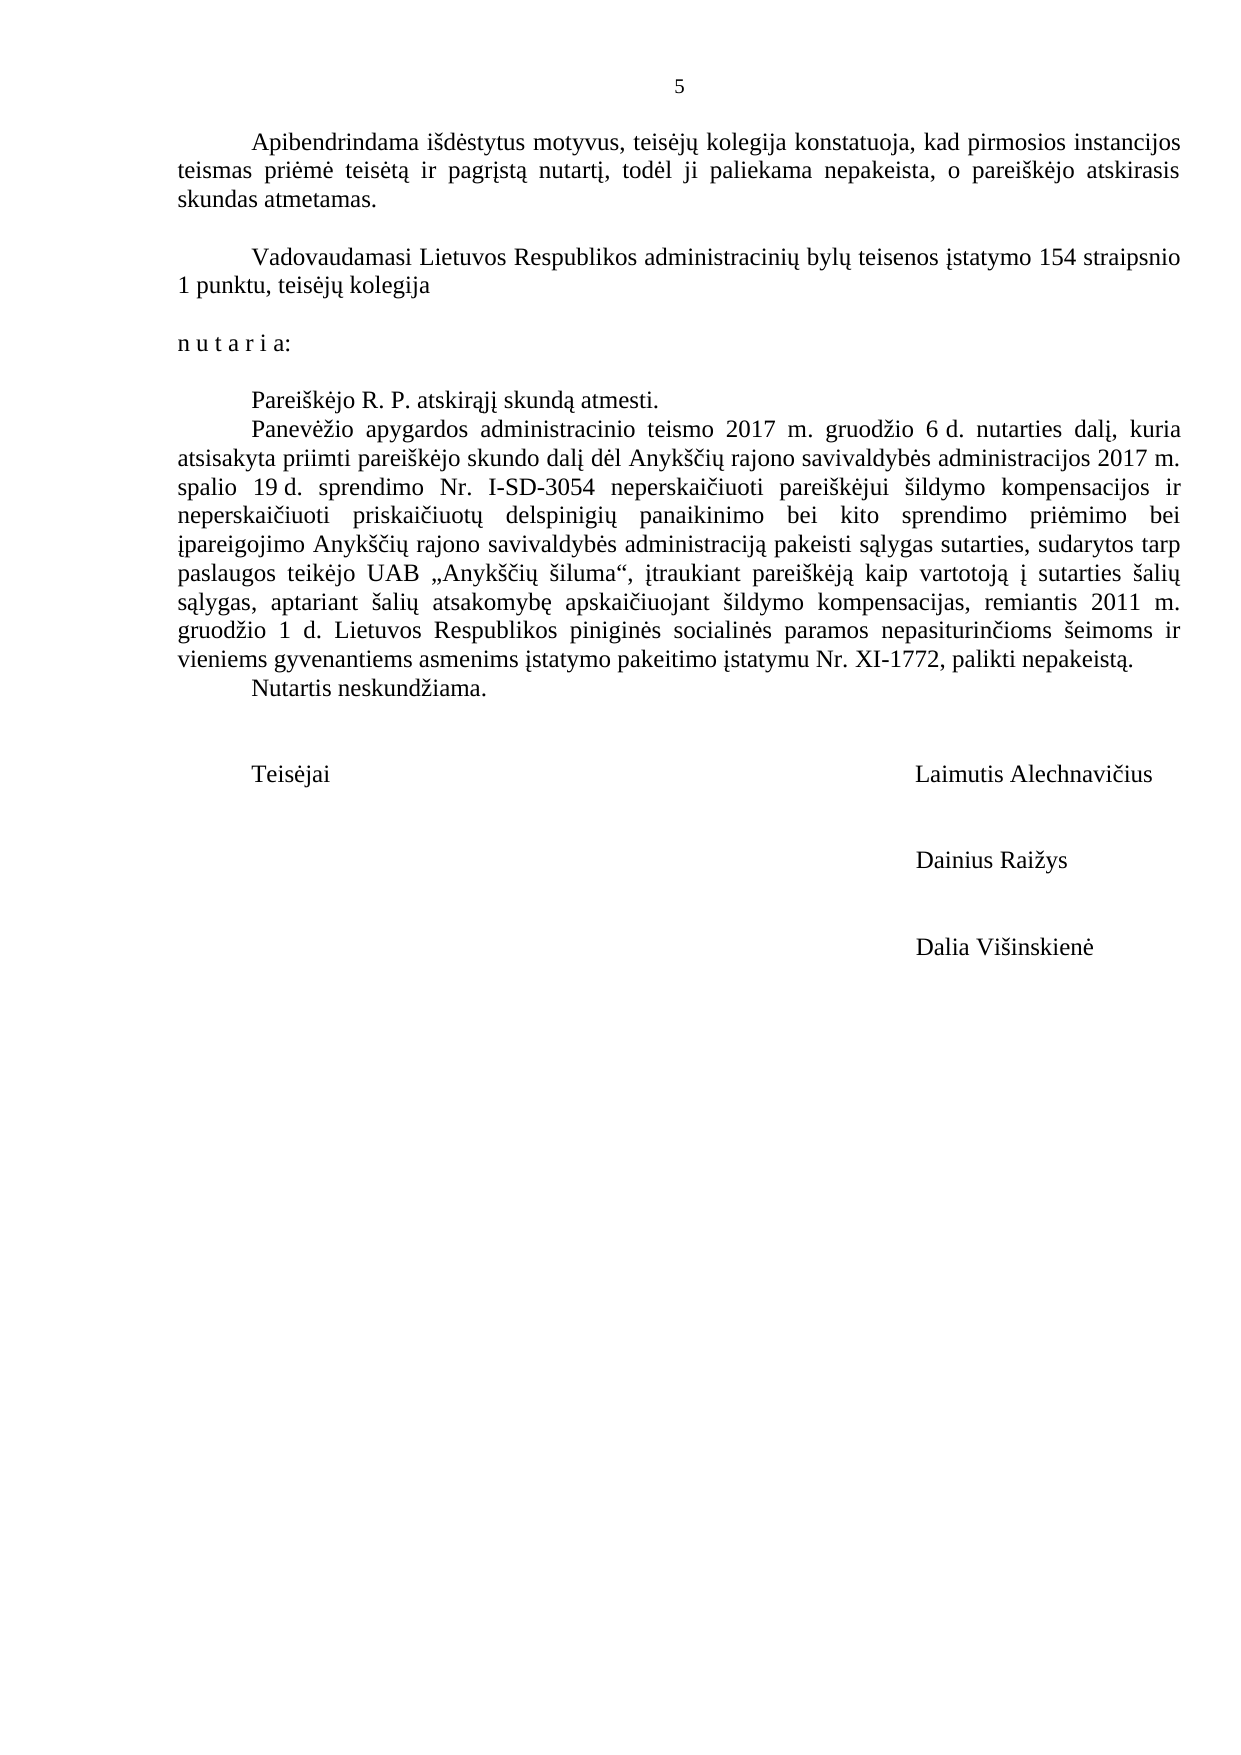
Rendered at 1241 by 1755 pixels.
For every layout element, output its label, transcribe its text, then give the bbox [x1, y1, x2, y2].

text Pareiškėjo R. P. atskirąjį skundą atmesti. [177, 385, 1181, 414]
text nutaria: [177, 328, 1181, 357]
text Nutartis neskundžiama. [177, 673, 1181, 702]
text Panevėžio apygardos administracinio teismo 2017 m. gruodžio 6 d. nutarties dalį, kuria atsisakyta priimti pareiškėjo skundo dalį dėl Anykščių rajono savivaldybės administracijos 2017 m. spalio 19 d. sprendimo Nr. I-SD-3054 neperskaičiuoti pareiškėjui šildymo kompensacijos ir neperskaičiuoti priskaičiuotų delspinigių panaikinimo bei kito sprendimo priėmimo bei įpareigojimo Anykščių rajono savivaldybės administraciją pakeisti sąlygas sutarties, sudarytos tarp paslaugos teikėjo UAB „Anykščių šiluma“, įtraukiant pareiškėją kaip vartotoją į sutarties šalių sąlygas, aptariant šalių atsakomybę apskaičiuojant šildymo kompensacijas, remiantis 2011 m. gruodžio 1 d. Lietuvos Respublikos piniginės socialinės paramos nepasiturinčioms šeimoms ir vieniems gyvenantiems asmenims įstatymo pakeitimo įstatymu Nr. XI-1772, palikti nepakeistą. [177, 414, 1181, 673]
text Teisėjai Laimutis Alechnavičius [177, 759, 1181, 788]
text Vadovaudamasi Lietuvos Respublikos administracinių bylų teisenos įstatymo 154 straipsnio 1 punktu, teisėjų kolegija [177, 242, 1181, 299]
text Apibendrindama išdėstytus motyvus, teisėjų kolegija konstatuoja, kad pirmosios instancijos teismas priėmė teisėtą ir pagrįstą nutartį, todėl ji paliekama nepakeista, o pareiškėjo atskirasis skundas atmetamas. [177, 127, 1181, 213]
text Dainius Raižys [177, 845, 1181, 874]
text Dalia Višinskienė [177, 932, 1181, 960]
